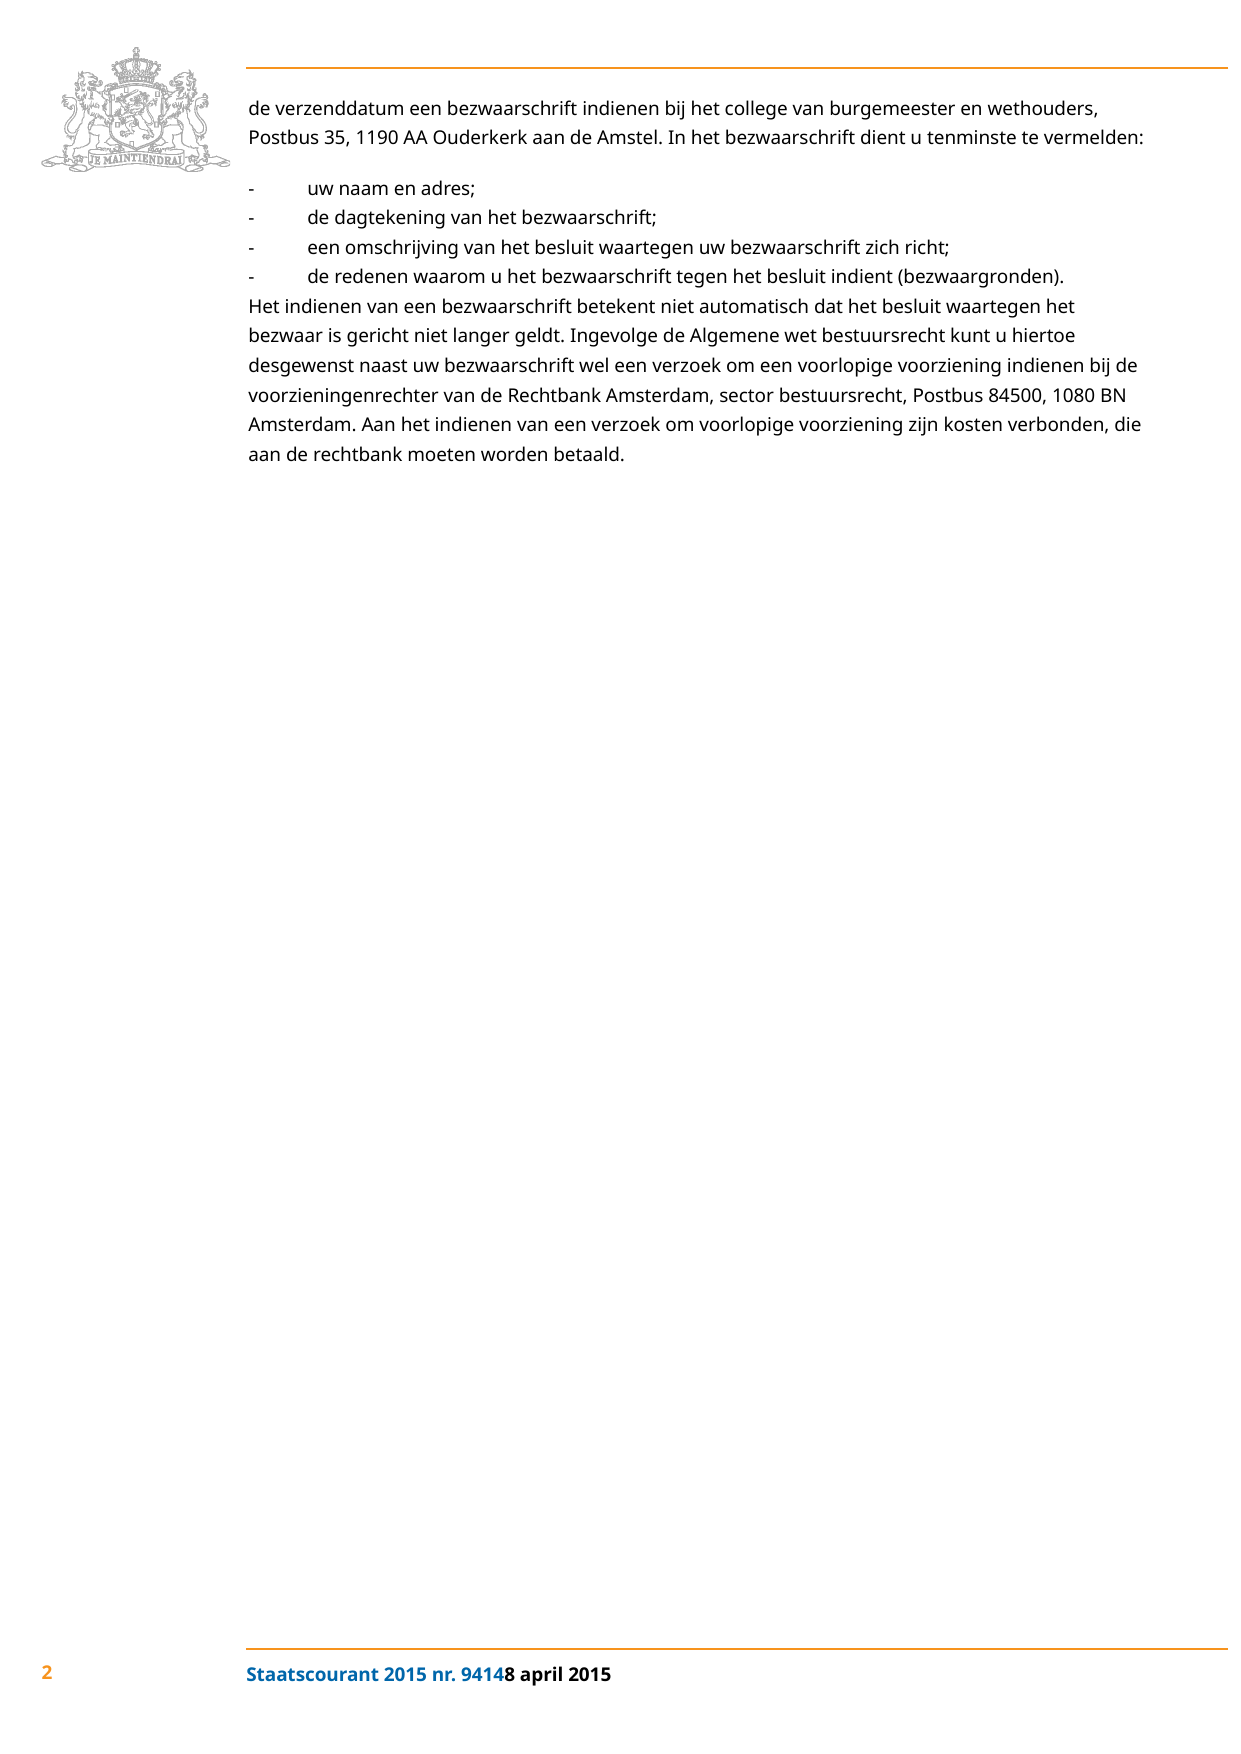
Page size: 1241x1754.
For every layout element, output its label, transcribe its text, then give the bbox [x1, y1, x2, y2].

list een omschrijving van het besluit waartegen uw bezwaarschrift zich richt; [248, 234, 1152, 260]
text Het indienen van een bezwaarschrift betekent niet automatisch dat het besluit waartegen het bezwaar is gericht niet langer geldt. Ingevolge de Algemene wet bestuursrecht kunt u hiertoe desgewenst naast uw bezwaarschrift wel een verzoek om een voorlopige voorziening indienen bij de voorzieningenrechter van de Rechtbank Amsterdam, sector bestuursrecht, Postbus 84500, 1080 BN Amsterdam. Aan het indienen van een verzoek om voorlopige voorziening zijn kosten verbonden, die aan de rechtbank moeten worden betaald. [248, 293, 1152, 467]
list de dagtekening van het bezwaarschrift; [248, 204, 1152, 230]
text de verzenddatum een bezwaarschrift indienen bij het college van burgemeester en wethouders, Postbus 35, 1190 AA Ouderkerk aan de Amstel. In het bezwaarschrift dient u tenminste te vermelden: [248, 95, 1152, 150]
list de redenen waarom u het bezwaarschrift tegen het besluit indient (bezwaargronden). [248, 263, 1152, 289]
picture [41, 47, 231, 172]
list uw naam en adres; [248, 175, 1152, 201]
